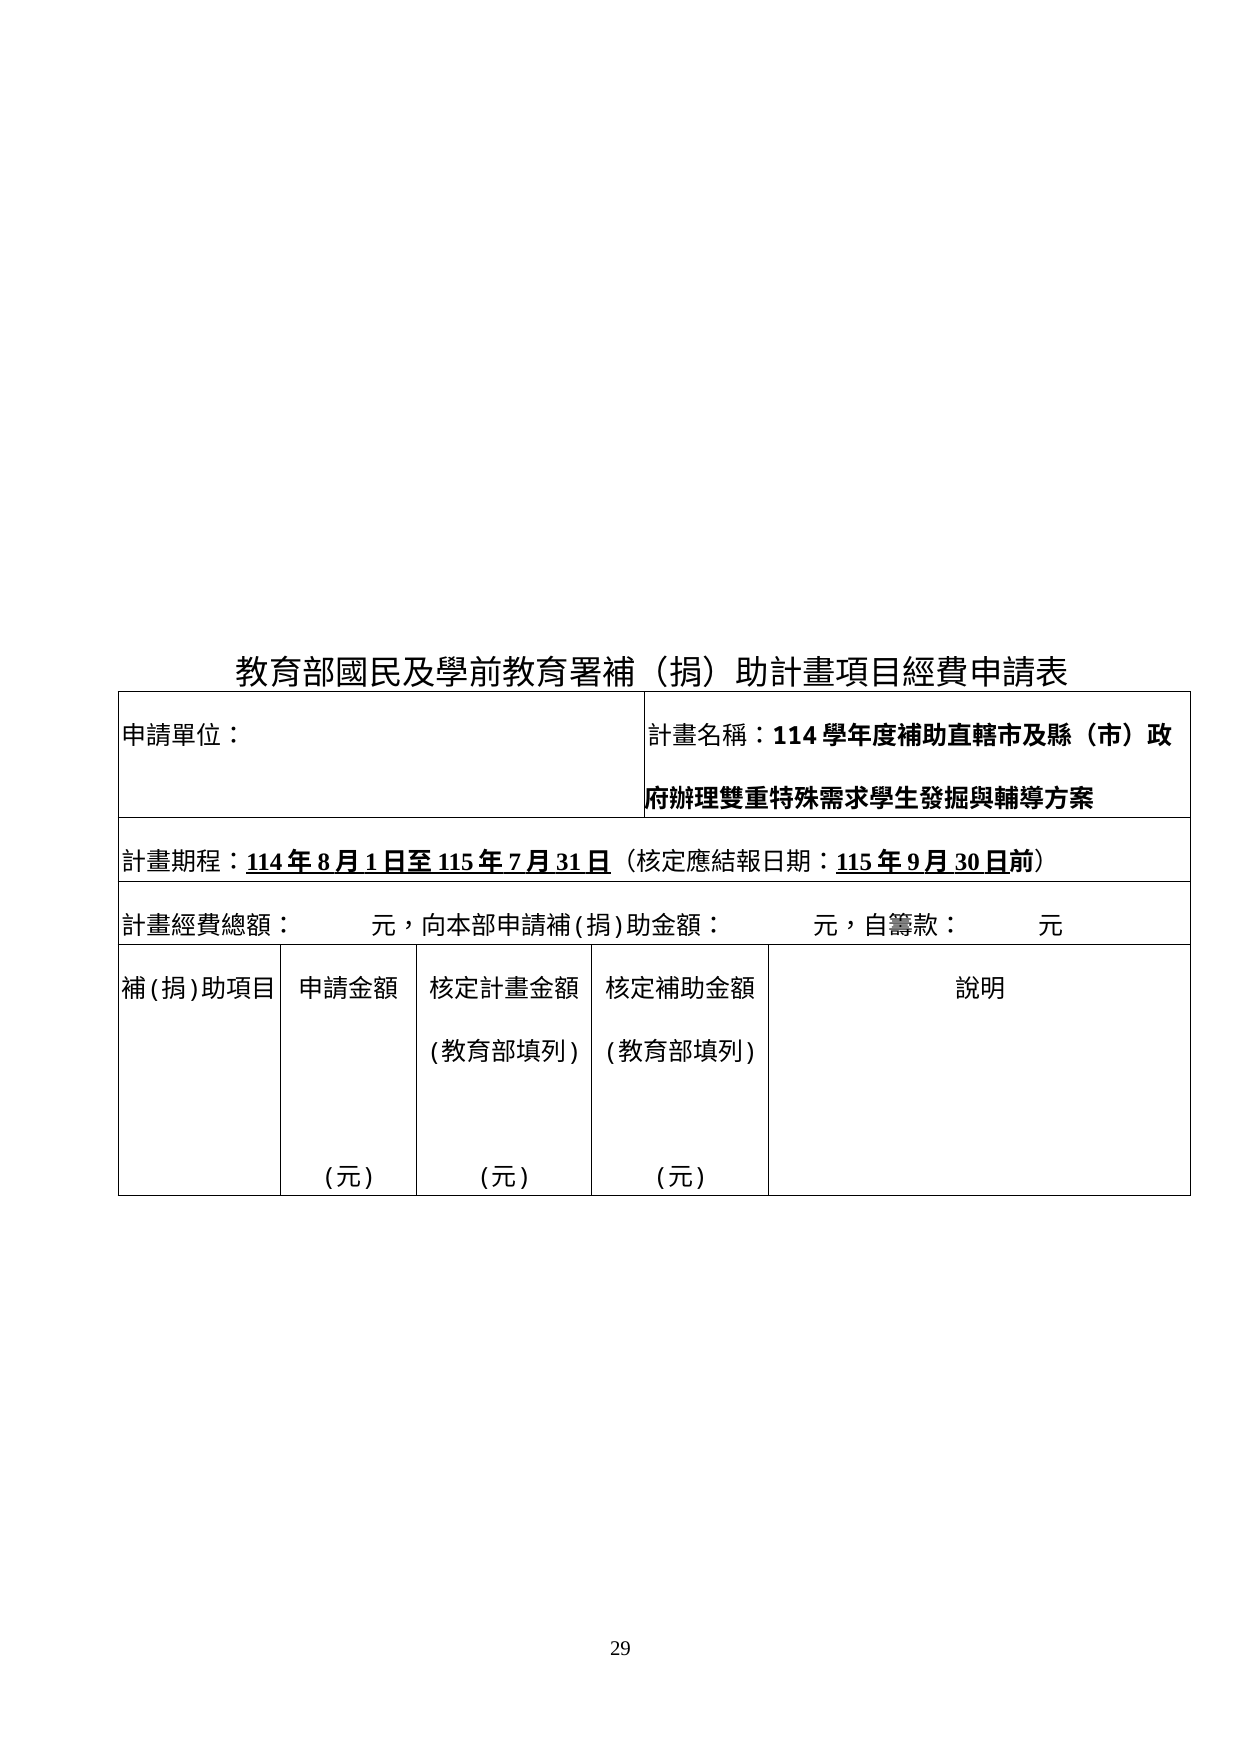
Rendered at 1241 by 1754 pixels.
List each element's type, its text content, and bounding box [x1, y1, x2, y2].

table_header 教育部國民及學前教育署補（捐）助計畫項目經費申請表 [118, 629, 1186, 691]
table_cell 核定補助金額 (教育部填列) (元) [592, 945, 768, 1195]
table_cell 計畫經費總額： 元，向本部申請補(捐)助金額： 元，自籌款： 元 [119, 882, 1190, 944]
table_cell 申請單位： [119, 692, 644, 817]
table_cell 計畫期程：114年8月1日至115年7月31日（核定應結報日期：115年9月30日前） [119, 818, 1190, 881]
table_cell 補(捐)助項目 [119, 945, 280, 1195]
table_cell 說明 [769, 945, 1190, 1195]
table_cell 申請金額 (元) [281, 945, 416, 1195]
table_header [1186, 629, 1191, 691]
table_cell 計畫名稱：114學年度補助直轄市及縣（市）政府辦理雙重特殊需求學生發掘與輔導方案 [645, 692, 1190, 817]
table_cell 核定計畫金額(教育部填列) (元) [417, 945, 591, 1195]
